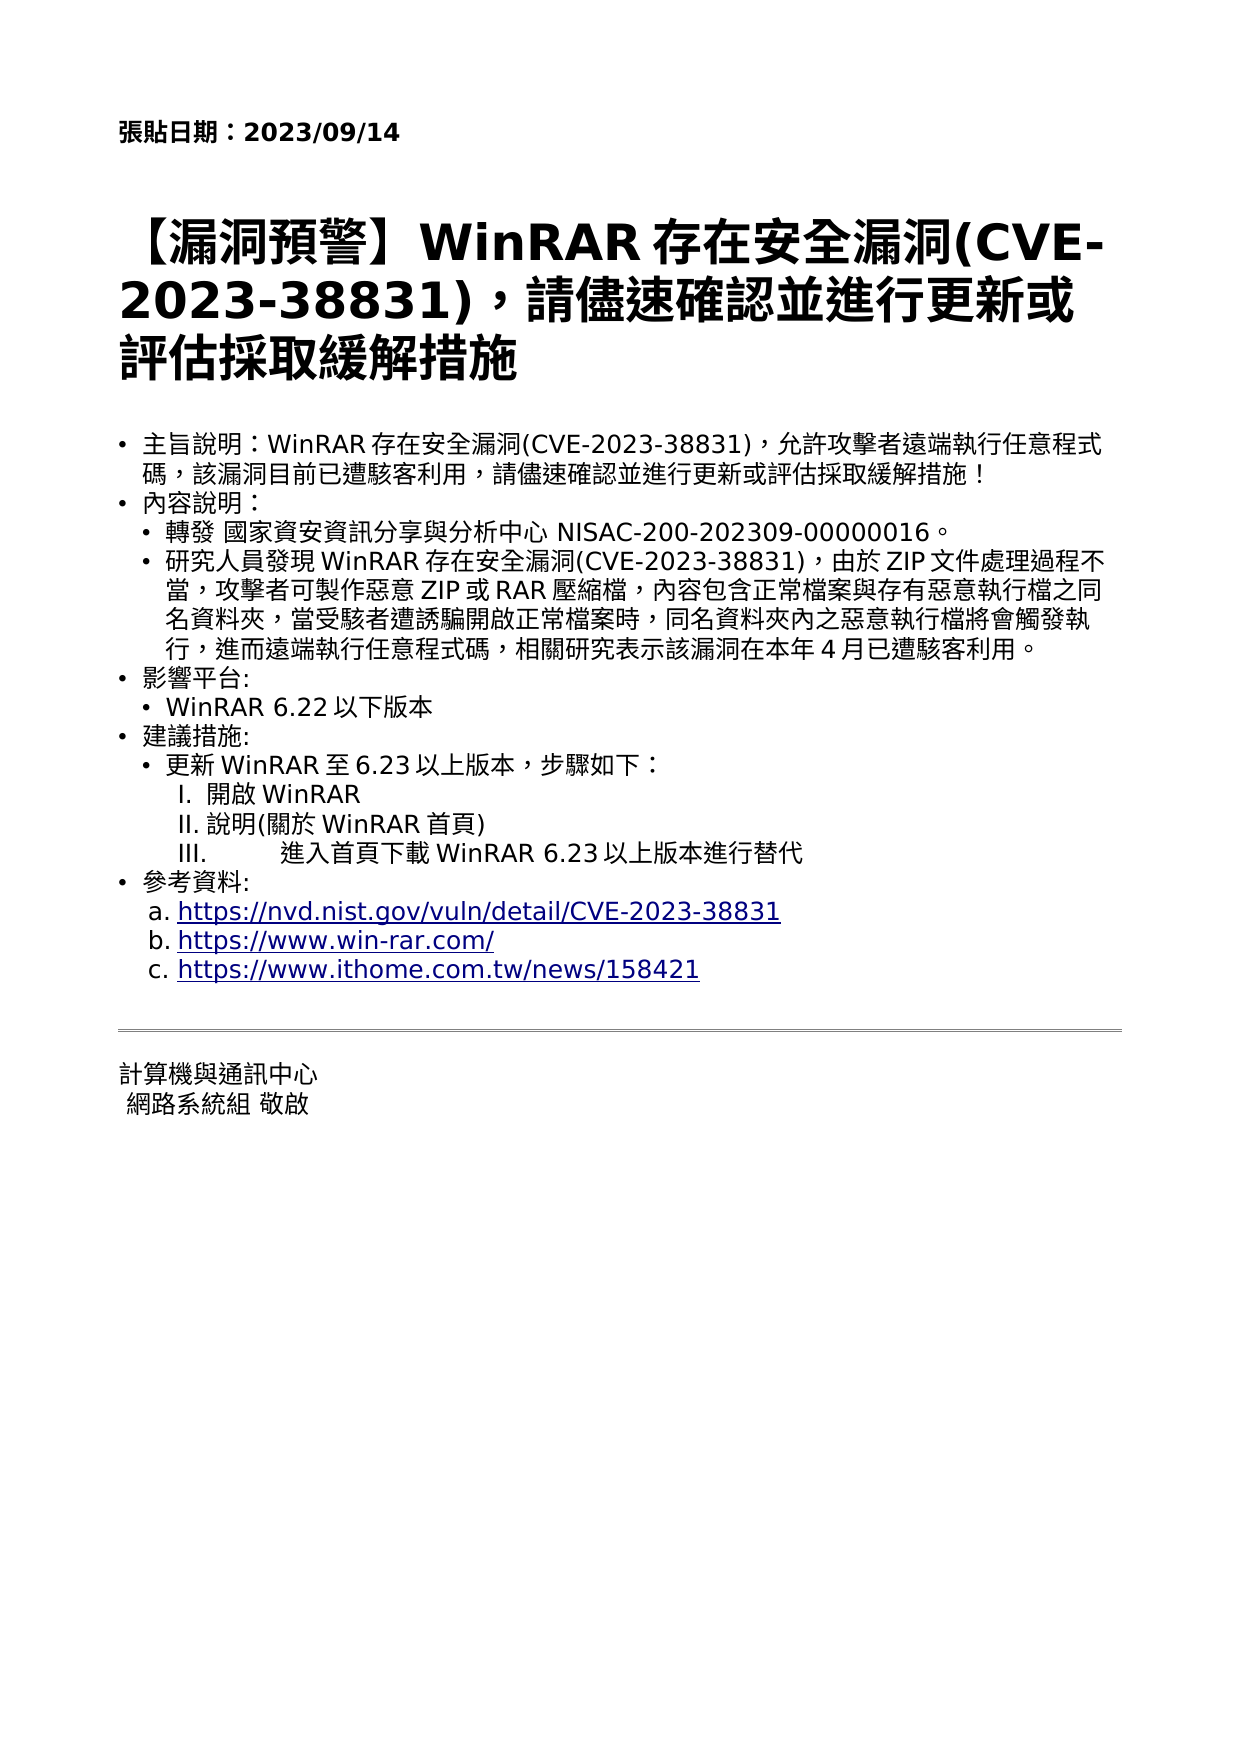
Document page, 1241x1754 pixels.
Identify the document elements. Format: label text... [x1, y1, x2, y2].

list https://www.ithome.com.tw/news/158421 [148, 956, 1122, 985]
text 張貼日期：2023/09/14 [118, 118, 1122, 176]
list WinRAR 6.22以下版本 [142, 693, 1122, 722]
list 主旨說明：WinRAR存在安全漏洞(CVE-2023-38831)，允許攻擊者遠端執行任意程式碼，該漏洞目前已遭駭客利用，請儘速確認並進行更新或評估採取緩解措施！ [118, 431, 1122, 489]
list 更新WinRAR至6.23以上版本，步驟如下： [142, 751, 1122, 781]
list https://www.win-rar.com/ [148, 926, 1122, 956]
list 影響平台: [118, 664, 1122, 693]
list 進入首頁下載WinRAR 6.23以上版本進行替代 [177, 839, 1122, 868]
list 開啟WinRAR [177, 781, 1122, 810]
text 計算機與通訊中心 網路系統組 敬啟 [118, 1061, 1122, 1119]
list 說明(關於WinRAR首頁) [177, 810, 1122, 839]
list 內容說明： [118, 489, 1122, 518]
list 研究人員發現WinRAR存在安全漏洞(CVE-2023-38831)，由於ZIP文件處理過程不當，攻擊者可製作惡意ZIP或RAR壓縮檔，內容包含正常檔案與存有惡意執行檔之同名資料夾，當受駭者遭誘騙開啟正常檔案時，同名資料夾內之惡意執行檔將會觸發執行，進而遠端執行任意程式碼，相關研究表示該漏洞在本年4月已遭駭客利用。 [142, 547, 1122, 664]
subtitle 【漏洞預警】WinRAR存在安全漏洞(CVE-2023-38831)，請儘速確認並進行更新或評估採取緩解措施 [118, 214, 1122, 389]
list 建議措施: [118, 722, 1122, 751]
list 轉發 國家資安資訊分享與分析中心 NISAC-200-202309-00000016。 [142, 518, 1122, 547]
list 參考資料: [118, 868, 1122, 897]
list https://nvd.nist.gov/vuln/detail/CVE-2023-38831 [148, 897, 1122, 926]
